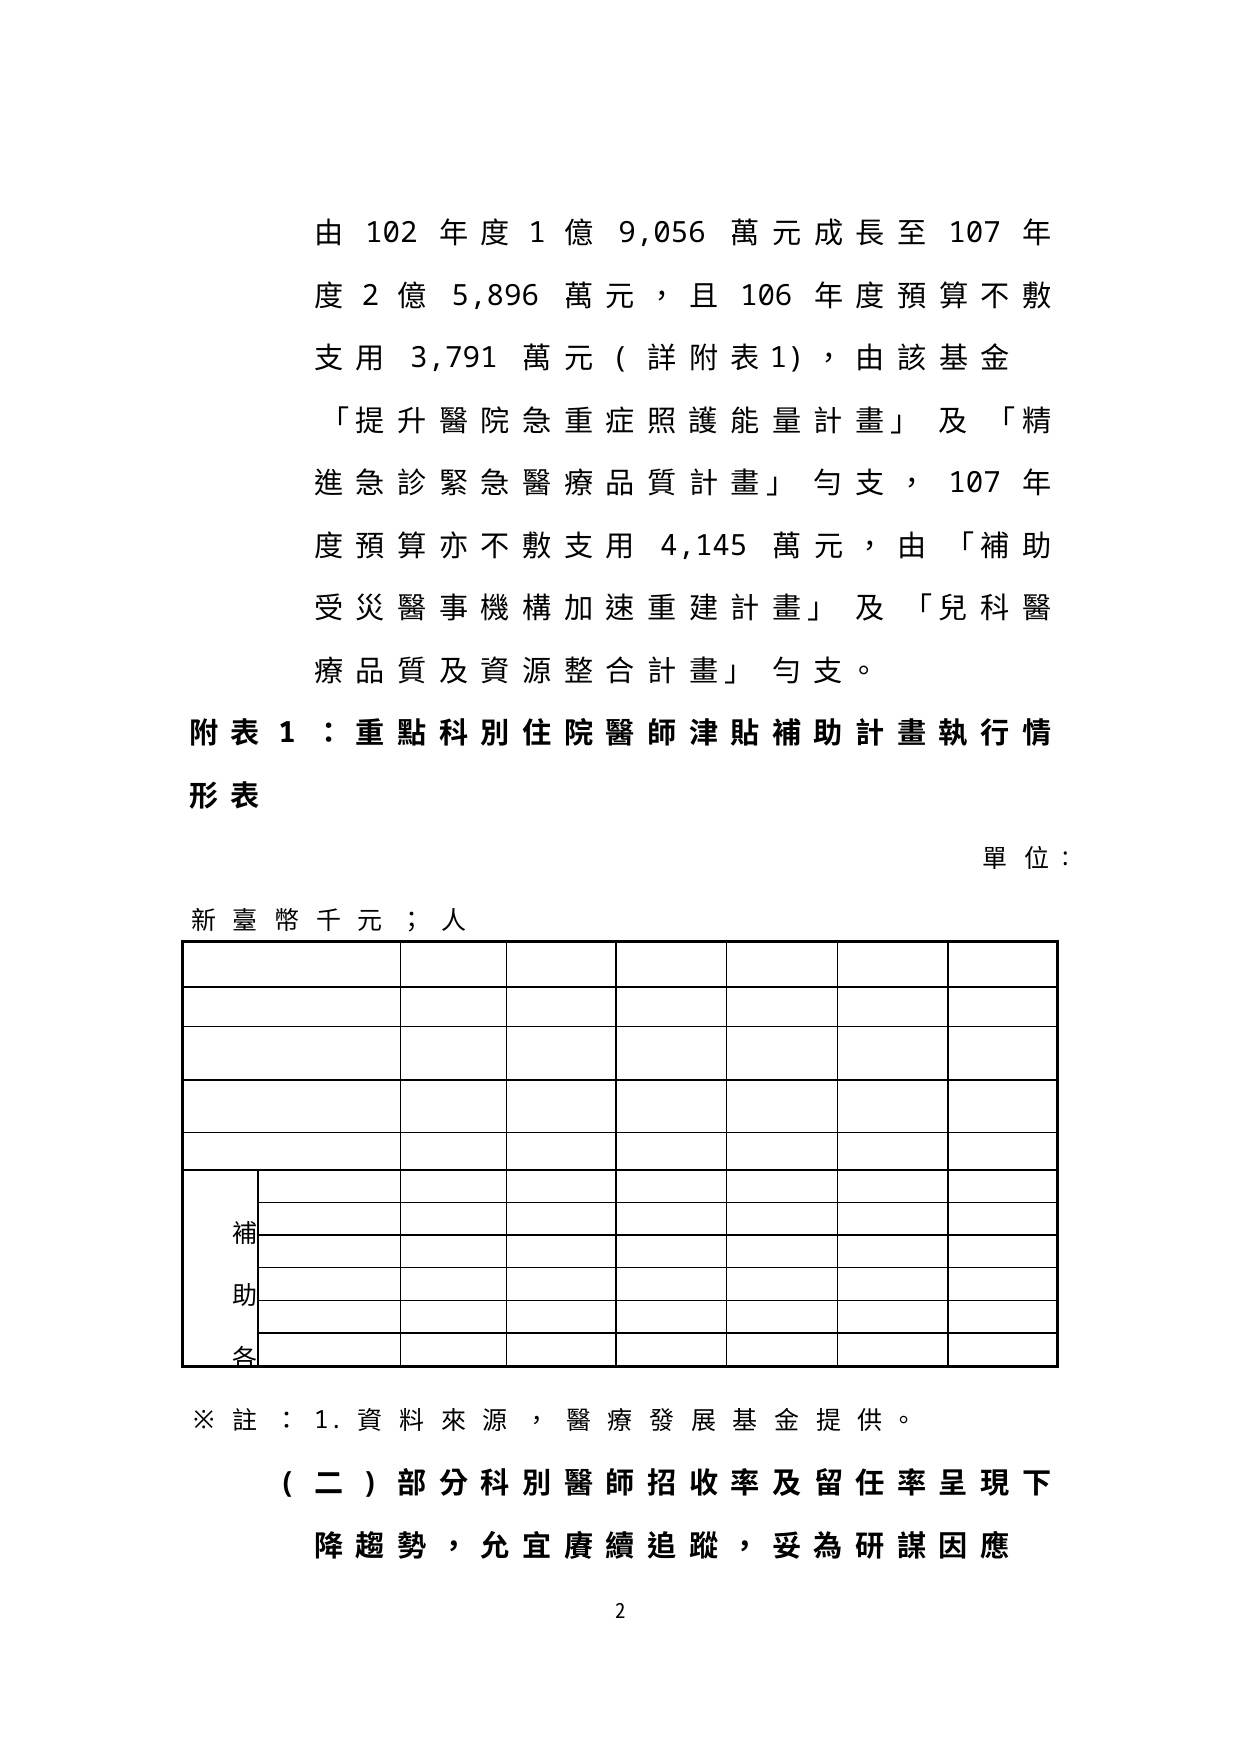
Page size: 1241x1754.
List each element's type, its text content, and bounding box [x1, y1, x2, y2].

table_cell 內科 [259, 1171, 400, 1202]
text 附表1：重點科別住院醫師津貼補助計畫執行情形表 [179, 689, 1058, 814]
table_cell 217,510 [838, 988, 947, 1026]
table_cell 241 [949, 1236, 1056, 1267]
table_cell 219 [507, 1301, 615, 1332]
table_cell 693 [727, 1171, 837, 1202]
table_cell 370,000 [727, 988, 837, 1026]
table_cell 555 [617, 1171, 726, 1202]
table_cell 預計補助人次 [184, 1081, 400, 1131]
table_cell 神經外科 [259, 1334, 400, 1365]
table_cell 決算數 [184, 1027, 400, 1079]
table_cell 558 [401, 1171, 506, 1202]
table_cell 1,666 [617, 1133, 726, 1169]
table_cell 79 [838, 1334, 947, 1365]
table_cell 226 [838, 1236, 947, 1267]
table_header 102 [401, 943, 506, 986]
table_cell 1,813 [838, 1081, 947, 1131]
table_cell 526 [838, 1203, 947, 1234]
table_cell 2,696 [727, 1081, 837, 1131]
table_cell 2,336 [838, 1133, 947, 1169]
table_cell 外科 [259, 1203, 400, 1234]
table_cell 196 [727, 1236, 837, 1267]
table_cell 2,718 [401, 1081, 506, 1131]
table_cell 419 [507, 1203, 615, 1234]
table_cell 實際補助人次 [184, 1133, 400, 1169]
table_header 105 [727, 943, 837, 986]
table_cell 247 [617, 1301, 726, 1332]
table_cell 131 [401, 1236, 506, 1267]
table_cell 303 [617, 1268, 726, 1299]
table_cell 235 [507, 1268, 615, 1299]
table_cell 190,560 [401, 1027, 506, 1079]
table_cell 474 [507, 1171, 615, 1202]
table_cell 77 [727, 1334, 837, 1365]
table_cell 234,960 [727, 1027, 837, 1079]
table_cell 255,420 [838, 1027, 947, 1079]
table_cell - [617, 1334, 726, 1365]
table_cell 232 [401, 1301, 506, 1332]
table_cell 2,718 [507, 1081, 615, 1131]
table_cell 1,813 [949, 1081, 1056, 1131]
table_cell 752 [838, 1171, 947, 1202]
table_cell - [401, 1334, 506, 1365]
table_cell 441 [401, 1203, 506, 1234]
table_cell - [507, 1334, 615, 1365]
table_header 104 [617, 943, 726, 986]
table_cell 362 [838, 1301, 947, 1332]
table_cell 326,160 [507, 988, 615, 1026]
table_header 106 [838, 943, 947, 986]
table_cell 154 [617, 1236, 726, 1267]
table_cell 137 [507, 1236, 615, 1267]
table_cell 1,589 [401, 1133, 506, 1169]
table_cell 急診醫學科 [259, 1301, 400, 1332]
table_cell 326,160 [401, 988, 506, 1026]
table_cell 564 [949, 1203, 1056, 1234]
table_cell 2,050 [727, 1133, 837, 1169]
table_cell 379 [727, 1268, 837, 1299]
table_cell 391 [838, 1268, 947, 1299]
table_cell 385 [949, 1301, 1056, 1332]
table_cell 732 [949, 1171, 1056, 1202]
table_cell 2,718 [617, 1081, 726, 1131]
table_cell 286 [727, 1301, 837, 1332]
table_cell 90 [949, 1334, 1056, 1365]
table_header 103 [507, 943, 615, 986]
table_cell 419 [727, 1203, 837, 1234]
table_cell 227 [401, 1268, 506, 1299]
table_cell 407 [617, 1203, 726, 1234]
table_cell 2,382 [949, 1133, 1056, 1169]
table_cell 178,080 [507, 1027, 615, 1079]
table_header 107 [949, 943, 1056, 986]
table_header 年度 [184, 943, 400, 986]
text ※註：1.資料來源，醫療發展基金提供。 [183, 1377, 1058, 1439]
table_cell 兒科 [259, 1268, 400, 1299]
table_cell 1,484 [507, 1133, 615, 1169]
table_cell 預算數 [184, 988, 400, 1026]
table_cell 217,510 [949, 988, 1056, 1026]
text (二)部分科別醫師招收率及留任率呈現下降趨勢，允宜賡續追蹤，妥為研謀因應 [242, 1439, 1058, 1564]
text 單位:新臺幣千元；人 [183, 814, 1058, 939]
table_cell 195,840 [617, 1027, 726, 1079]
table_cell 326,160 [617, 988, 726, 1026]
table_cell 258,960 [949, 1027, 1056, 1079]
table_cell 補助各科別人數 [184, 1171, 257, 1365]
text 由102年度1億9,056萬元成長至107年度2億5,896萬元，且106年度預算不敷支用3,791萬元(詳附表1)，由該基金「提升醫院急重症照護能量計畫」及「精進急診緊急醫療品質計畫」勻支，107年度預算亦不敷支用4,145萬元，由「補助受災醫事機構加速重建計畫」及「兒科醫療品質及資源整合計畫」勻支。 [271, 189, 1058, 689]
table_cell 婦產科 [259, 1236, 400, 1267]
table_cell 370 [949, 1268, 1056, 1299]
